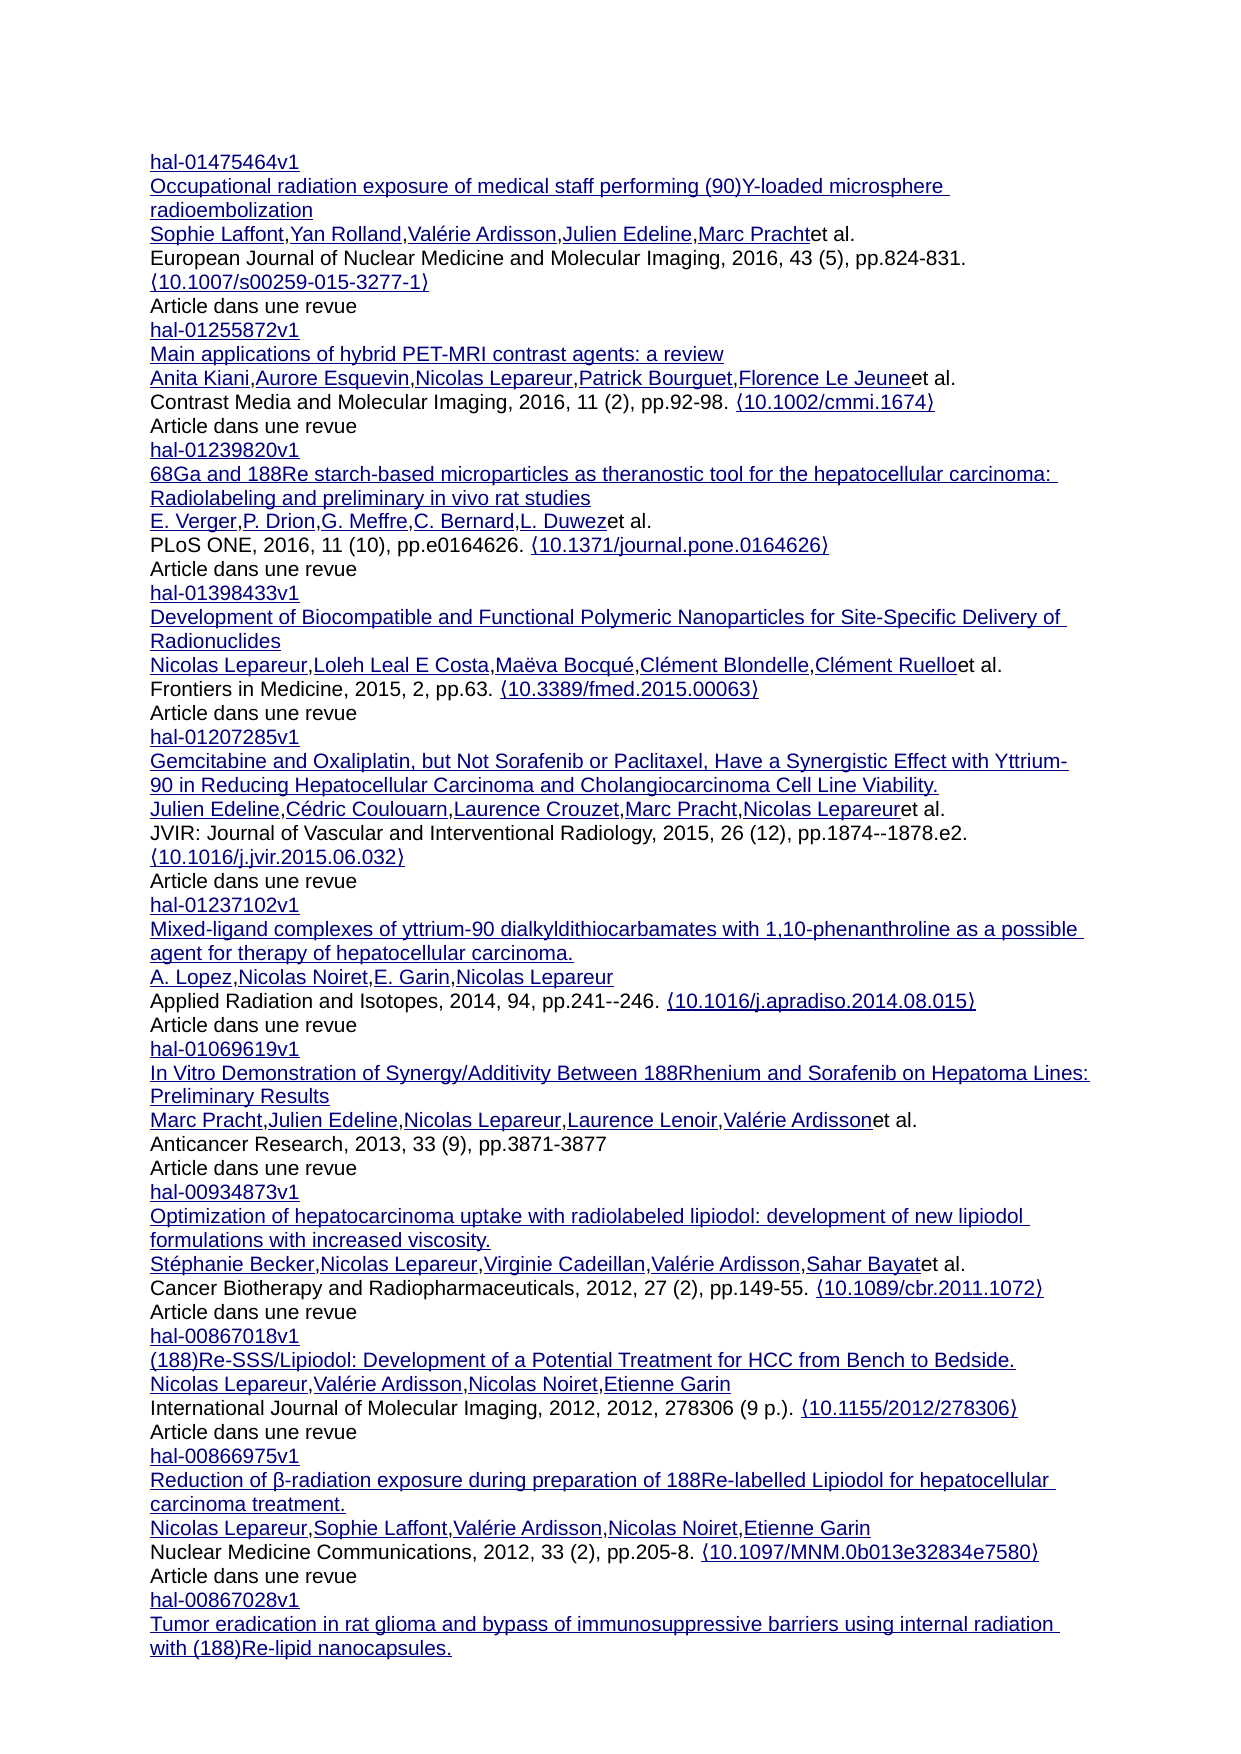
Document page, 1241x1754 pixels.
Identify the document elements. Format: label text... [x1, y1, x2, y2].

table_cell Gemcitabine and Oxaliplatin, but Not Sorafenib or Paclitaxel, Have a Synergistic Effect with Yttrium-90 in Reducing Hepatocellular Carcinoma and Cholangiocarcinoma Cell Line Viability. Julien Edeline,Cédric Coulouarn,Laurence Crouzet,Marc Pracht,Nicolas Lepareuret al. JVIR: Journal of Vascular and Interventional Radiology, 2015, 26 (12), pp.1874--1878.e2. ⟨10.1016/j.jvir.2015.06.032⟩ Article dans une revue hal-01237102v1 [150, 749, 1090, 917]
table_cell Optimization of hepatocarcinoma uptake with radiolabeled lipiodol: development of new lipiodol formulations with increased viscosity. Stéphanie Becker,Nicolas Lepareur,Virginie Cadeillan,Valérie Ardisson,Sahar Bayatet al. Cancer Biotherapy and Radiopharmaceuticals, 2012, 27 (2), pp.149-55. ⟨10.1089/cbr.2011.1072⟩ Article dans une revue hal-00867018v1 [150, 1204, 1090, 1348]
table_cell Preliminary Results Marc Pracht,Julien Edeline,Nicolas Lepareur,Laurence Lenoir,Valérie Ardissonet al. Anticancer Research, 2013, 33 (9), pp.3871-3877 Article dans une revue hal-00934873v1 [150, 1082, 1090, 1204]
table_cell Reduction of β-radiation exposure during preparation of 188Re-labelled Lipiodol for hepatocellular carcinoma treatment. Nicolas Lepareur,Sophie Laffont,Valérie Ardisson,Nicolas Noiret,Etienne Garin Nuclear Medicine Communications, 2012, 33 (2), pp.205-8. ⟨10.1097/MNM.0b013e32834e7580⟩ Article dans une revue hal-00867028v1 [150, 1468, 1090, 1611]
table_cell Tumor eradication in rat glioma and bypass of immunosuppressive barriers using internal radiation with (188)Re-lipid nanocapsules. [150, 1611, 1090, 1659]
table_cell Development of Biocompatible and Functional Polymeric Nanoparticles for Site-Specific Delivery of Radionuclides Nicolas Lepareur,Loleh Leal E Costa,Maëva Bocqué,Clément Blondelle,Clément Ruelloet al. Frontiers in Medicine, 2015, 2, pp.63. ⟨10.3389/fmed.2015.00063⟩ Article dans une revue hal-01207285v1 [150, 605, 1090, 749]
table_cell 68Ga and 188Re starch-based microparticles as theranostic tool for the hepatocellular carcinoma: Radiolabeling and preliminary in vivo rat studies E. Verger,P. Drion,G. Meffre,C. Bernard,L. Duwezet al. PLoS ONE, 2016, 11 (10), pp.e0164626. ⟨10.1371/journal.pone.0164626⟩ Article dans une revue hal-01398433v1 [150, 461, 1090, 605]
table_cell Occupational radiation exposure of medical staff performing (90)Y-loaded microsphere radioembolization Sophie Laffont,Yan Rolland,Valérie Ardisson,Julien Edeline,Marc Prachtet al. European Journal of Nuclear Medicine and Molecular Imaging, 2016, 43 (5), pp.824-831. ⟨10.1007/s00259-015-3277-1⟩ Article dans une revue hal-01255872v1 [150, 174, 1090, 342]
table_cell In Vitro Demonstration of Synergy/Additivity Between 188Rhenium and Sorafenib on Hepatoma Lines: [150, 1060, 1090, 1081]
table_cell Main applications of hybrid PET-MRI contrast agents: a review Anita Kiani,Aurore Esquevin,Nicolas Lepareur,Patrick Bourguet,Florence Le Jeuneet al. Contrast Media and Molecular Imaging, 2016, 11 (2), pp.92-98. ⟨10.1002/cmmi.1674⟩ Article dans une revue hal-01239820v1 [150, 342, 1090, 461]
table_cell (188)Re-SSS/Lipiodol: Development of a Potential Treatment for HCC from Bench to Bedside. Nicolas Lepareur,Valérie Ardisson,Nicolas Noiret,Etienne Garin International Journal of Molecular Imaging, 2012, 2012, 278306 (9 p.). ⟨10.1155/2012/278306⟩ Article dans une revue hal-00866975v1 [150, 1348, 1090, 1468]
table_cell Mixed-ligand complexes of yttrium-90 dialkyldithiocarbamates with 1,10-phenanthroline as a possible agent for therapy of hepatocellular carcinoma. A. Lopez,Nicolas Noiret,E. Garin,Nicolas Lepareur Applied Radiation and Isotopes, 2014, 94, pp.241--246. ⟨10.1016/j.apradiso.2014.08.015⟩ Article dans une revue hal-01069619v1 [150, 917, 1090, 1060]
table_cell hal-01475464v1 [150, 150, 1090, 174]
